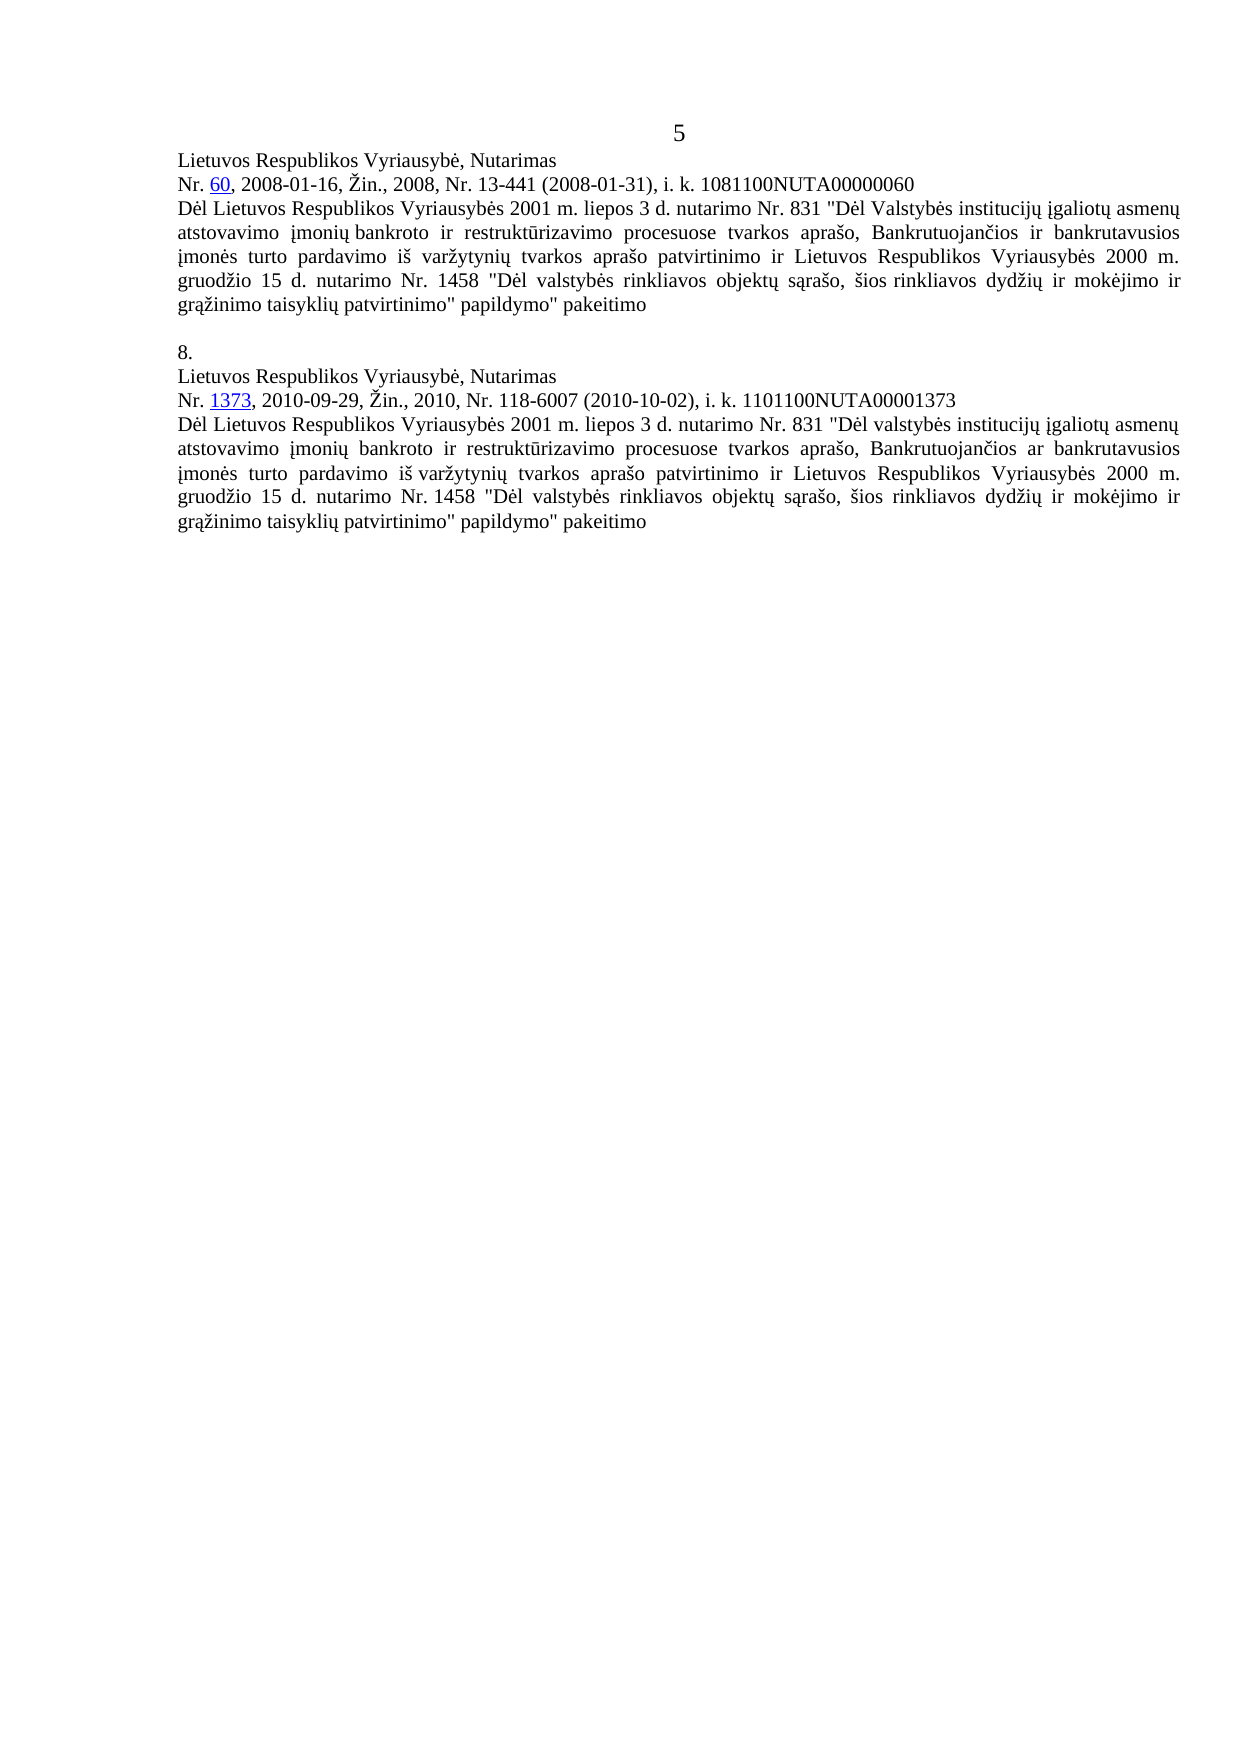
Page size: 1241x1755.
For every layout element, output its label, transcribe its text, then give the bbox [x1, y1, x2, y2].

text Nr. 60, 2008-01-16, Žin., 2008, Nr. 13-441 (2008-01-31), i. k. 1081100NUTA00000060 [177, 172, 1181, 196]
text Lietuvos Respublikos Vyriausybė, Nutarimas [177, 364, 1181, 388]
text Dėl Lietuvos Respublikos Vyriausybės 2001 m. liepos 3 d. nutarimo Nr. 831 "Dėl Valstybės institucijų įgaliotų asmenų atstovavimo įmonių bankroto ir restruktūrizavimo procesuose tvarkos aprašo, Bankrutuojančios ir bankrutavusios įmonės turto pardavimo iš varžytynių tvarkos aprašo patvirtinimo ir Lietuvos Respublikos Vyriausybės 2000 m. gruodžio 15 d. nutarimo Nr. 1458 "Dėl valstybės rinkliavos objektų sąrašo, šios rinkliavos dydžių ir mokėjimo ir grąžinimo taisyklių patvirtinimo" papildymo" pakeitimo [177, 196, 1181, 316]
text 8. [177, 340, 1181, 364]
text Nr. 1373, 2010-09-29, Žin., 2010, Nr. 118-6007 (2010-10-02), i. k. 1101100NUTA00001373 [177, 388, 1181, 412]
text Lietuvos Respublikos Vyriausybė, Nutarimas [177, 148, 1181, 172]
text Dėl Lietuvos Respublikos Vyriausybės 2001 m. liepos 3 d. nutarimo Nr. 831 "Dėl valstybės institucijų įgaliotų asmenų atstovavimo įmonių bankroto ir restruktūrizavimo procesuose tvarkos aprašo, Bankrutuojančios ar bankrutavusios įmonės turto pardavimo iš varžytynių tvarkos aprašo patvirtinimo ir Lietuvos Respublikos Vyriausybės 2000 m. gruodžio 15 d. nutarimo Nr. 1458 "Dėl valstybės rinkliavos objektų sąrašo, šios rinkliavos dydžių ir mokėjimo ir grąžinimo taisyklių patvirtinimo" papildymo" pakeitimo [177, 412, 1181, 533]
